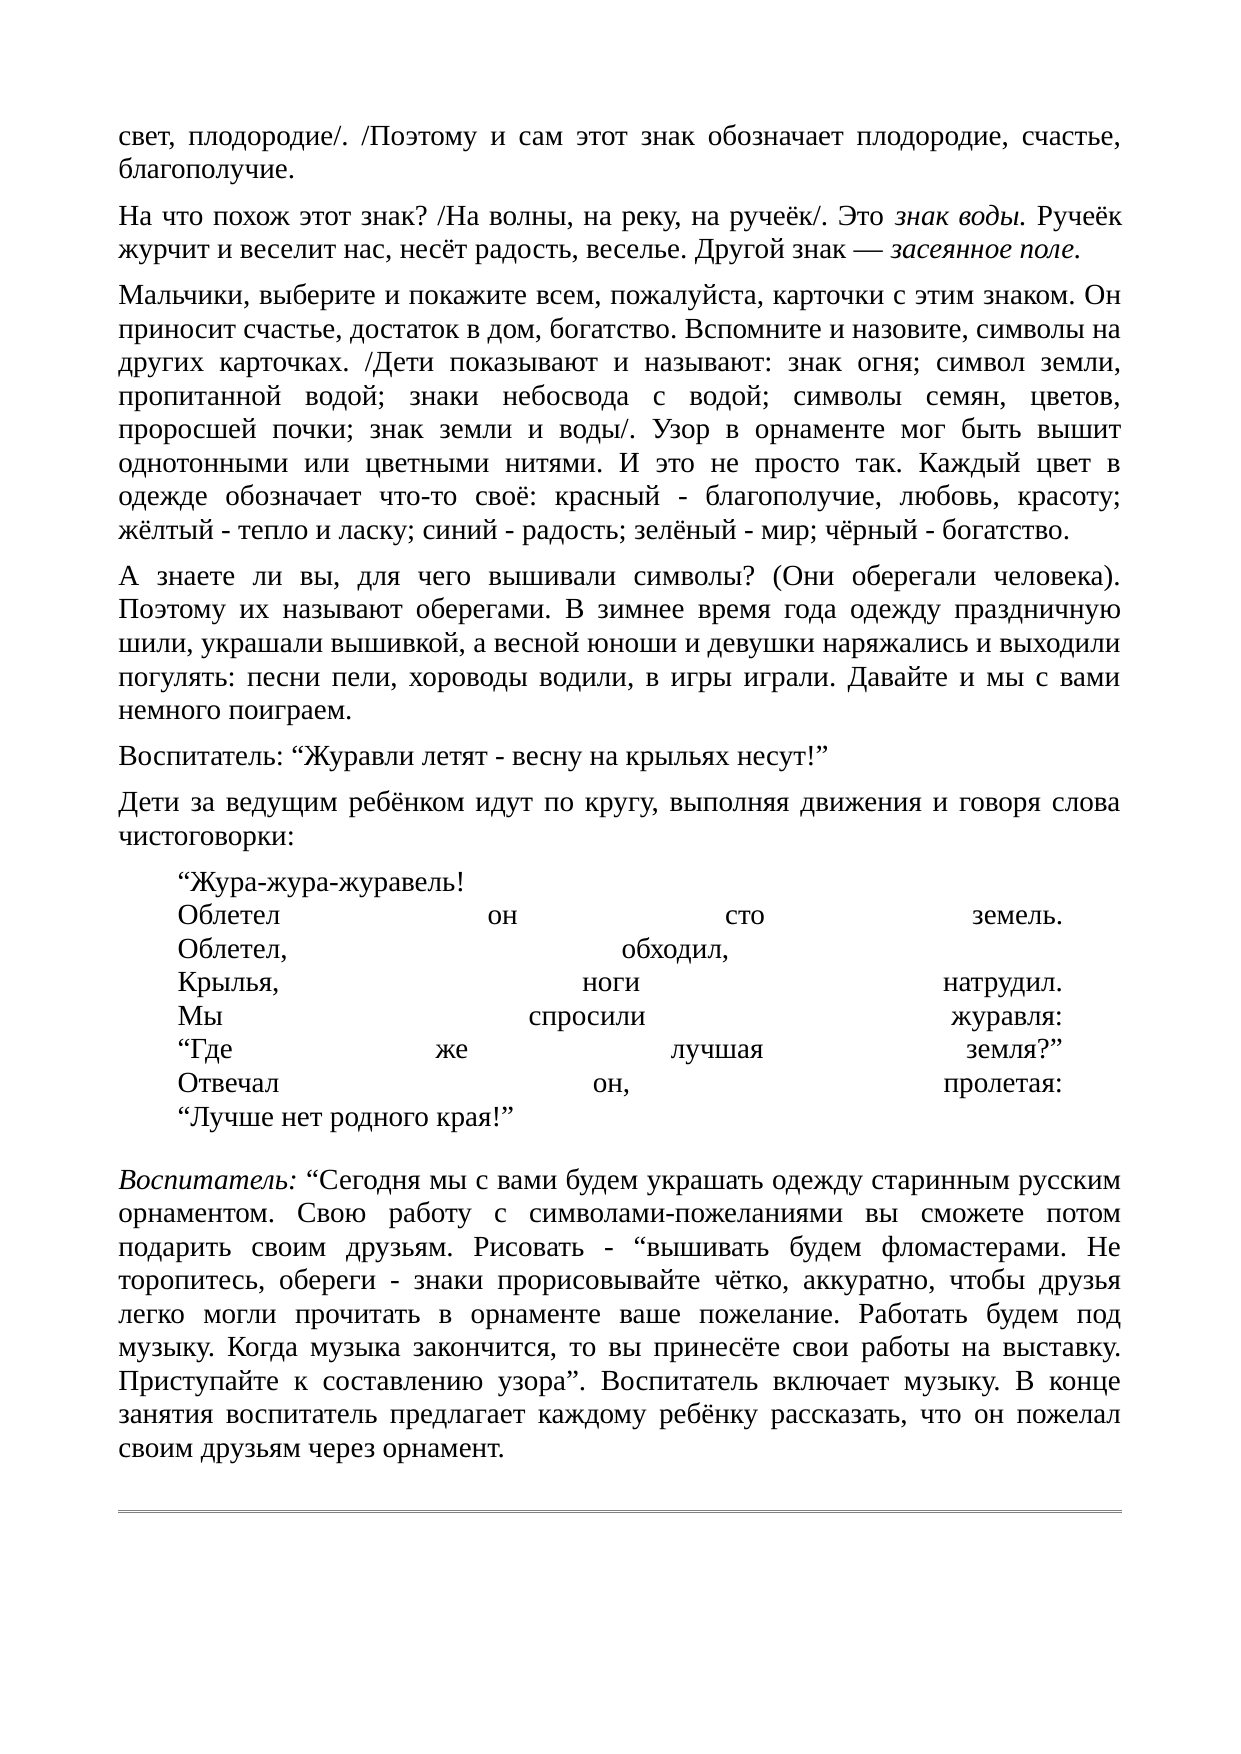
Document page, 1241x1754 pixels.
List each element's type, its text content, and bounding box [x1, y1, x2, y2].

text А знаете ли вы, для чего вышивали символы? (Они оберегали человека). Поэтому их называют оберегами. В зимнее время года одежду праздничную шили, украшали вышивкой, а весной юноши и девушки наряжались и выходили погулять: песни пели, хороводы водили, в игры играли. Давайте и мы с вами немного поиграем. [118, 558, 1122, 726]
text свет, плодородие/. /Поэтому и сам этот знак обозначает плодородие, счастье, благополучие. [118, 118, 1122, 185]
text Воспитатель: “Сегодня мы с вами будем украшать одежду старинным русским орнаментом. Свою работу с символами-пожеланиями вы сможете потом подарить своим друзьям. Рисовать - “вышивать будем фломастерами. Не торопитесь, обереги - знаки прорисовывайте чётко, аккуратно, чтобы друзья легко могли прочитать в орнаменте ваше пожелание. Работать будем под музыку. Когда музыка закончится, то вы принесёте свои работы на выставку. Приступайте к составлению узора”. Воспитатель включает музыку. В конце занятия воспитатель предлагает каждому ребёнку рассказать, что он пожелал своим друзьям через орнамент. [118, 1162, 1122, 1464]
text На что похож этот знак? /На волны, на реку, на ручеёк/. Это знак воды. Ручеёк журчит и веселит нас, несёт радость, веселье. Другой знак — засеянное поле. [118, 198, 1122, 265]
text Дети за ведущим ребёнком идут по кругу, выполняя движения и говоря слова чистоговорки: [118, 784, 1122, 851]
text Воспитатель: “Журавли летят - весну на крыльях несут!” [118, 738, 1122, 772]
text “Жура-жура-журавель! Облетел он сто земель. Облетел, обходил, Крылья, ноги натрудил. Мы спросили журавля: “Где же лучшая земля?” Отвечал он, пролетая: “Лучше нет родного края!” [177, 864, 1063, 1132]
text Мальчики, выберите и покажите всем, пожалуйста, карточки с этим знаком. Он приносит счастье, достаток в дом, богатство. Вспомните и назовите, символы на других карточках. /Дети показывают и называют: знак огня; символ земли, пропитанной водой; знаки небосвода с водой; символы семян, цветов, проросшей почки; знак земли и воды/. Узор в орнаменте мог быть вышит однотонными или цветными нитями. И это не просто так. Каждый цвет в одежде обозначает что-то своё: красный - благополучие, любовь, красоту; жёлтый - тепло и ласку; синий - радость; зелёный - мир; чёрный - богатство. [118, 277, 1122, 546]
